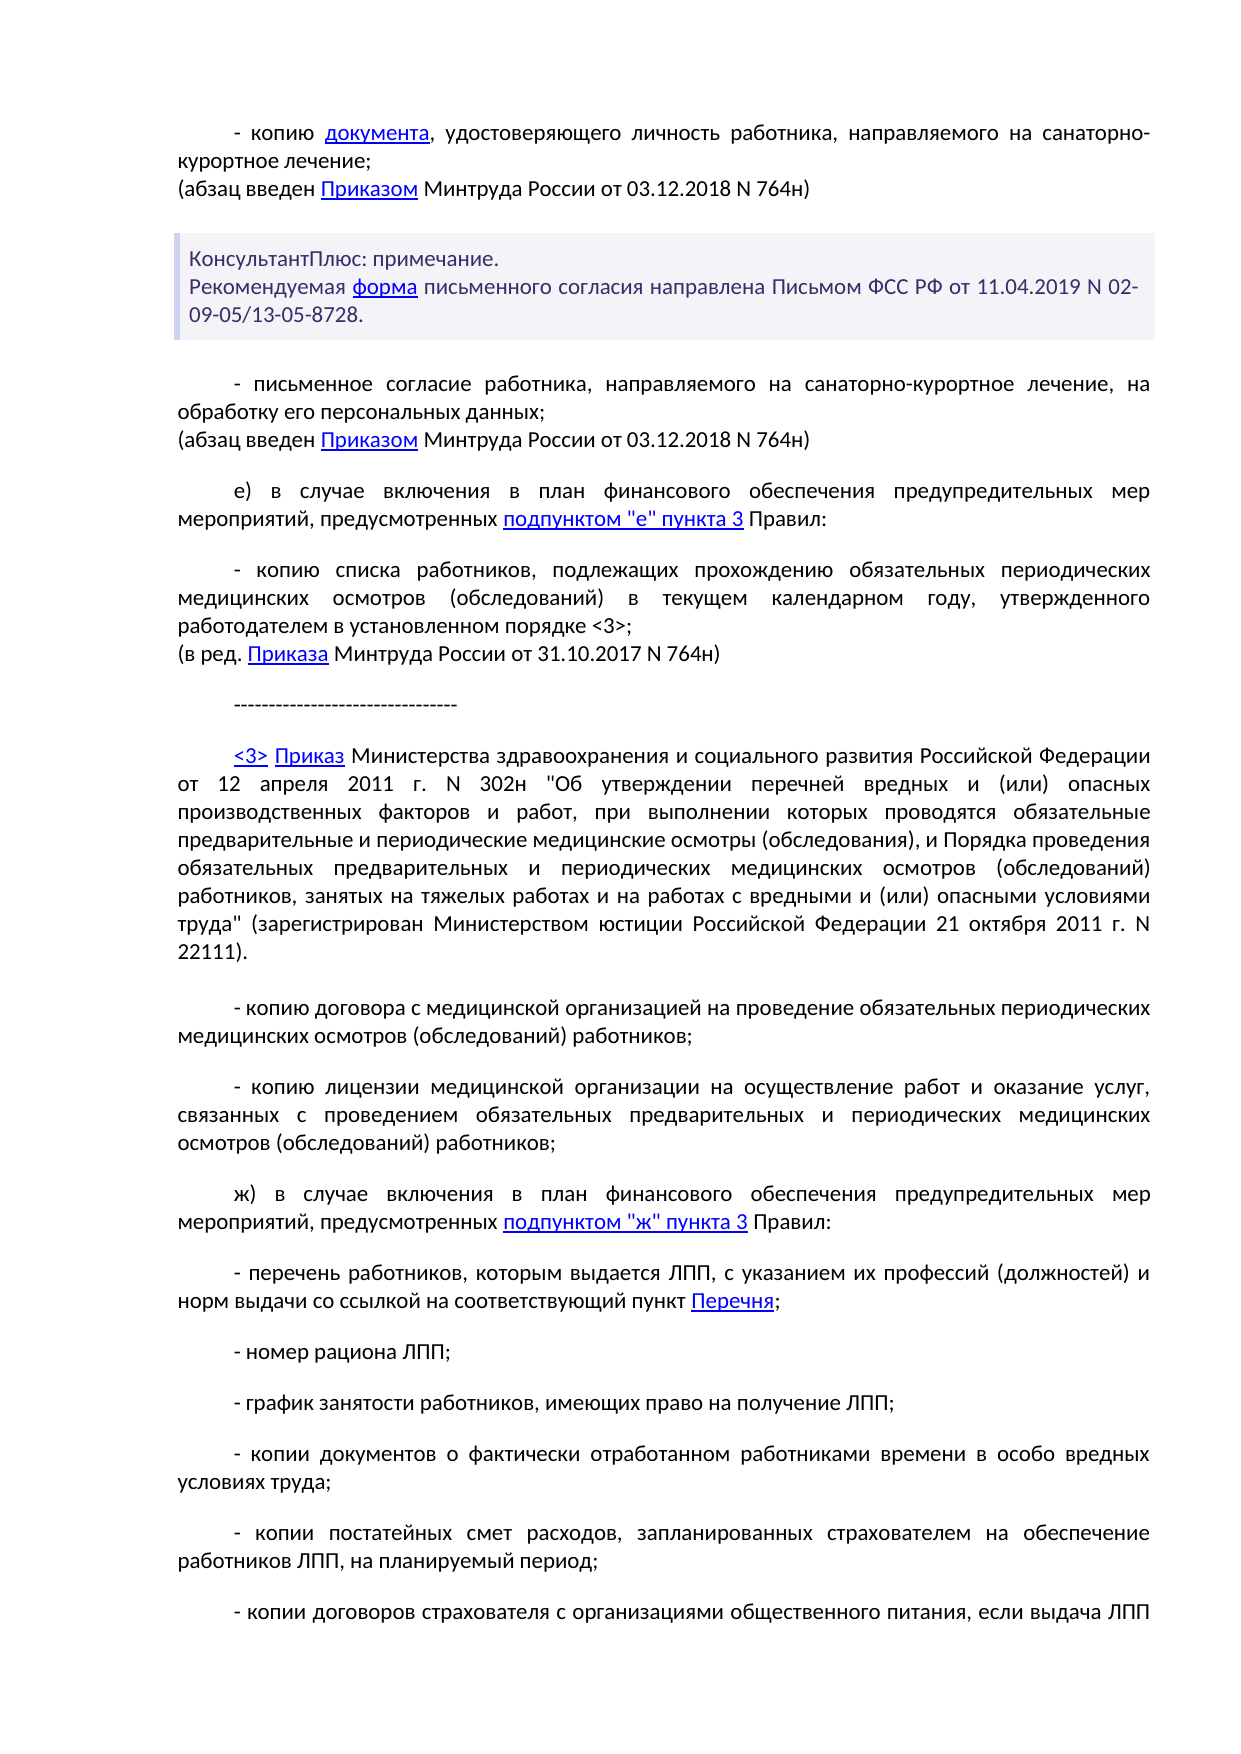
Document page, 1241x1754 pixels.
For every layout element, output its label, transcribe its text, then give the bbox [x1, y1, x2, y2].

text ж) в случае включения в план финансового обеспечения предупредительных мер мероприятий, предусмотренных подпунктом "ж" пункта 3 Правил: [177, 1179, 1152, 1235]
text - копии документов о фактически отработанном работниками времени в особо вредных условиях труда; [177, 1439, 1152, 1495]
text - копию договора с медицинской организацией на проведение обязательных периодических медицинских осмотров (обследований) работников; [177, 993, 1152, 1049]
text - копию списка работников, подлежащих прохождению обязательных периодических медицинских осмотров (обследований) в текущем календарном году, утвержденного работодателем в установленном порядке <3>; [177, 555, 1152, 639]
text - копию документа, удостоверяющего личность работника, направляемого на санаторно-курортное лечение; [177, 118, 1152, 174]
text -------------------------------- [177, 690, 1152, 718]
text - копии постатейных смет расходов, запланированных страхователем на обеспечение работников ЛПП, на планируемый период; [177, 1518, 1152, 1574]
text - письменное согласие работника, направляемого на санаторно-курортное лечение, на обработку его персональных данных; [177, 369, 1152, 425]
text е) в случае включения в план финансового обеспечения предупредительных мер мероприятий, предусмотренных подпунктом "е" пункта 3 Правил: [177, 476, 1152, 532]
text - копию лицензии медицинской организации на осуществление работ и оказание услуг, связанных с проведением обязательных предварительных и периодических медицинских осмотров (обследований) работников; [177, 1072, 1152, 1156]
text - график занятости работников, имеющих право на получение ЛПП; [177, 1388, 1152, 1416]
text (абзац введен Приказом Минтруда России от 03.12.2018 N 764н) [177, 425, 1152, 453]
text <3> Приказ Министерства здравоохранения и социального развития Российской Федерации от 12 апреля 2011 г. N 302н "Об утверждении перечней вредных и (или) опасных производственных факторов и работ, при выполнении которых проводятся обязательные предварительные и периодические медицинские осмотры (обследования), и Порядка проведения обязательных предварительных и периодических медицинских осмотров (обследований) работников, занятых на тяжелых работах и на работах с вредными и (или) опасными условиями труда" (зарегистрирован Министерством юстиции Российской Федерации 21 октября 2011 г. N 22111). [177, 741, 1152, 965]
text - копии договоров страхователя с организациями общественного питания, если выдача ЛПП [177, 1597, 1152, 1625]
text (в ред. Приказа Минтруда России от 31.10.2017 N 764н) [177, 639, 1152, 667]
table_header КонсультантПлюс: примечание. Рекомендуемая форма письменного согласия направлена Письмом ФСС РФ от 11.04.2019 N 02-09-05/13-05-8728. [180, 233, 1149, 340]
text - перечень работников, которым выдается ЛПП, с указанием их профессий (должностей) и норм выдачи со ссылкой на соответствующий пункт Перечня; [177, 1258, 1152, 1314]
text (абзац введен Приказом Минтруда России от 03.12.2018 N 764н) [177, 174, 1152, 202]
text - номер рациона ЛПП; [177, 1337, 1152, 1365]
